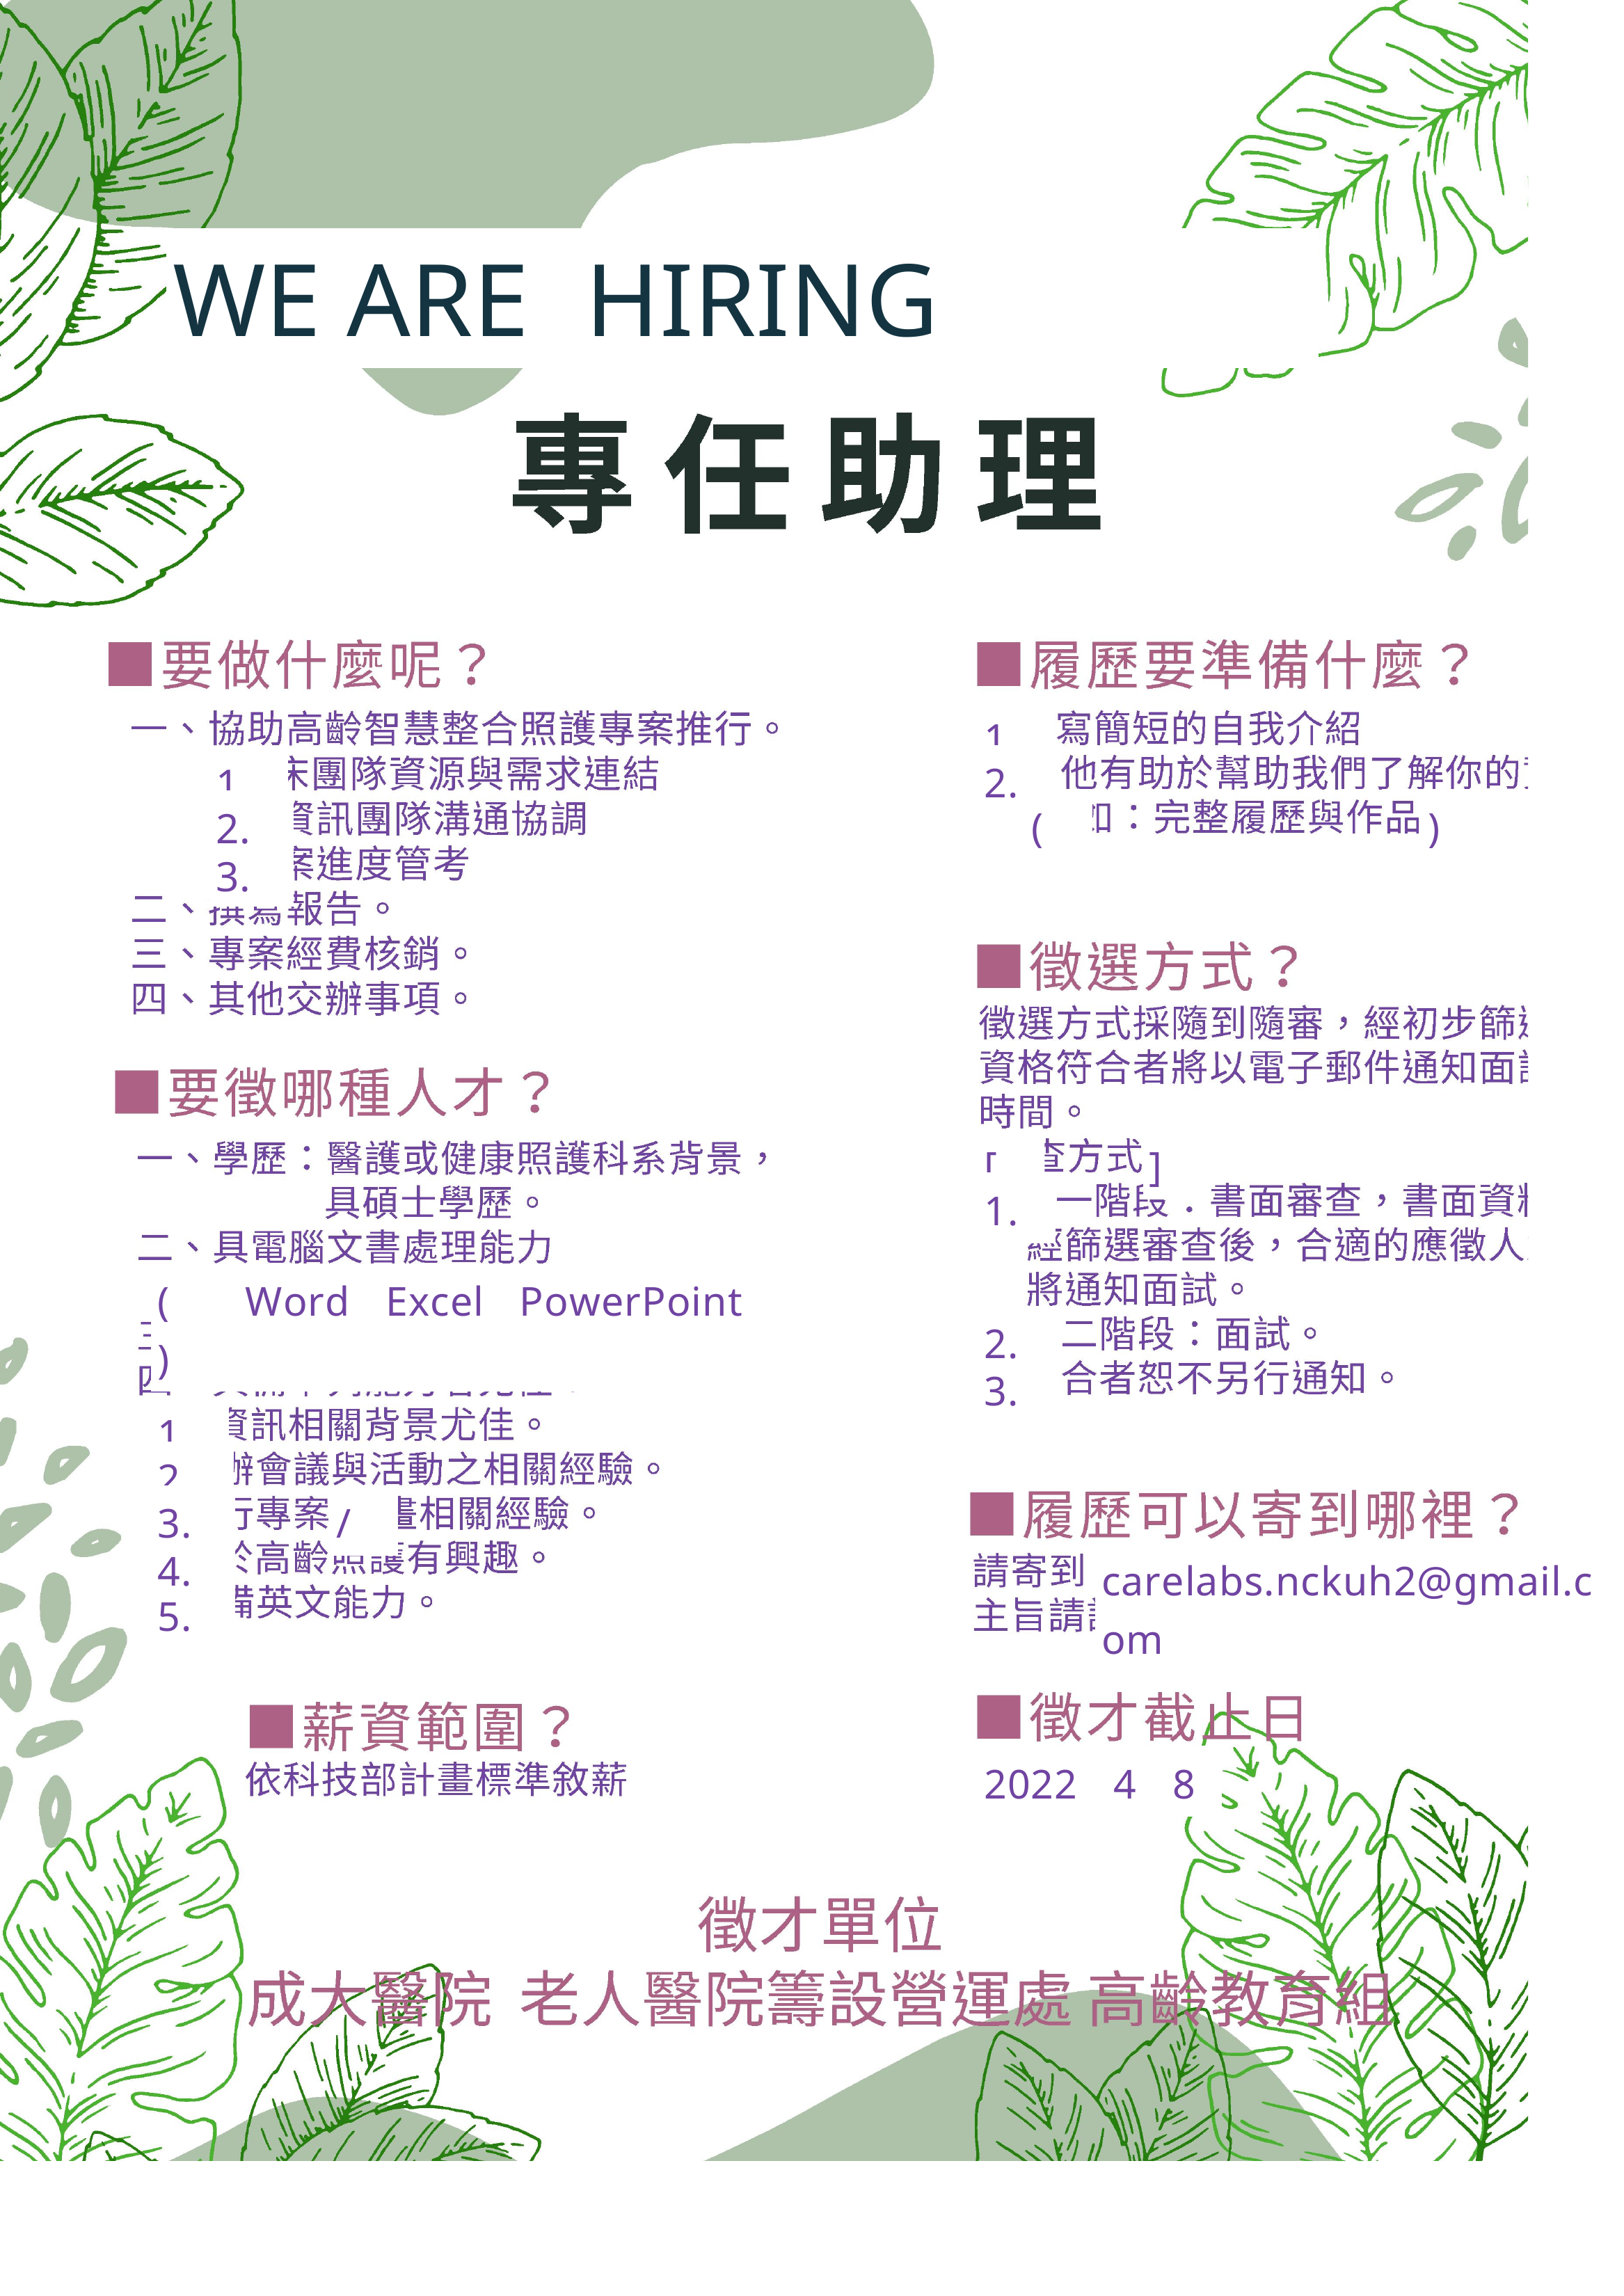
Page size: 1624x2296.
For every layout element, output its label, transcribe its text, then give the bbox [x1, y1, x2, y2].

text 3. [216, 856, 287, 901]
text 2. [157, 1447, 228, 1485]
text 2. [984, 1312, 1055, 1370]
text [ [984, 1134, 1039, 1172]
text 1. [984, 707, 1049, 745]
text / [337, 1492, 392, 1549]
text 2022 4 8 [984, 1752, 1216, 1810]
text 1. [157, 1403, 223, 1442]
text 4. [157, 1549, 229, 1595]
text 3. [157, 1492, 229, 1549]
picture [0, 0, 1529, 2161]
text 1. [984, 1179, 1049, 1237]
text ] [1149, 1134, 1204, 1193]
text WE ARE HIRING [173, 234, 1312, 362]
text ( Word Excel PowerPoint ) [157, 1270, 789, 1385]
text 2. [984, 751, 1055, 810]
text 3. [984, 1370, 1055, 1414]
text carelabs.nckuh2@gmail.com [1101, 1549, 1617, 1666]
text 1. [216, 751, 282, 790]
text 5. [157, 1595, 229, 1641]
text ) [1428, 795, 1482, 854]
text 2. [216, 797, 287, 856]
text ( [1031, 795, 1086, 854]
